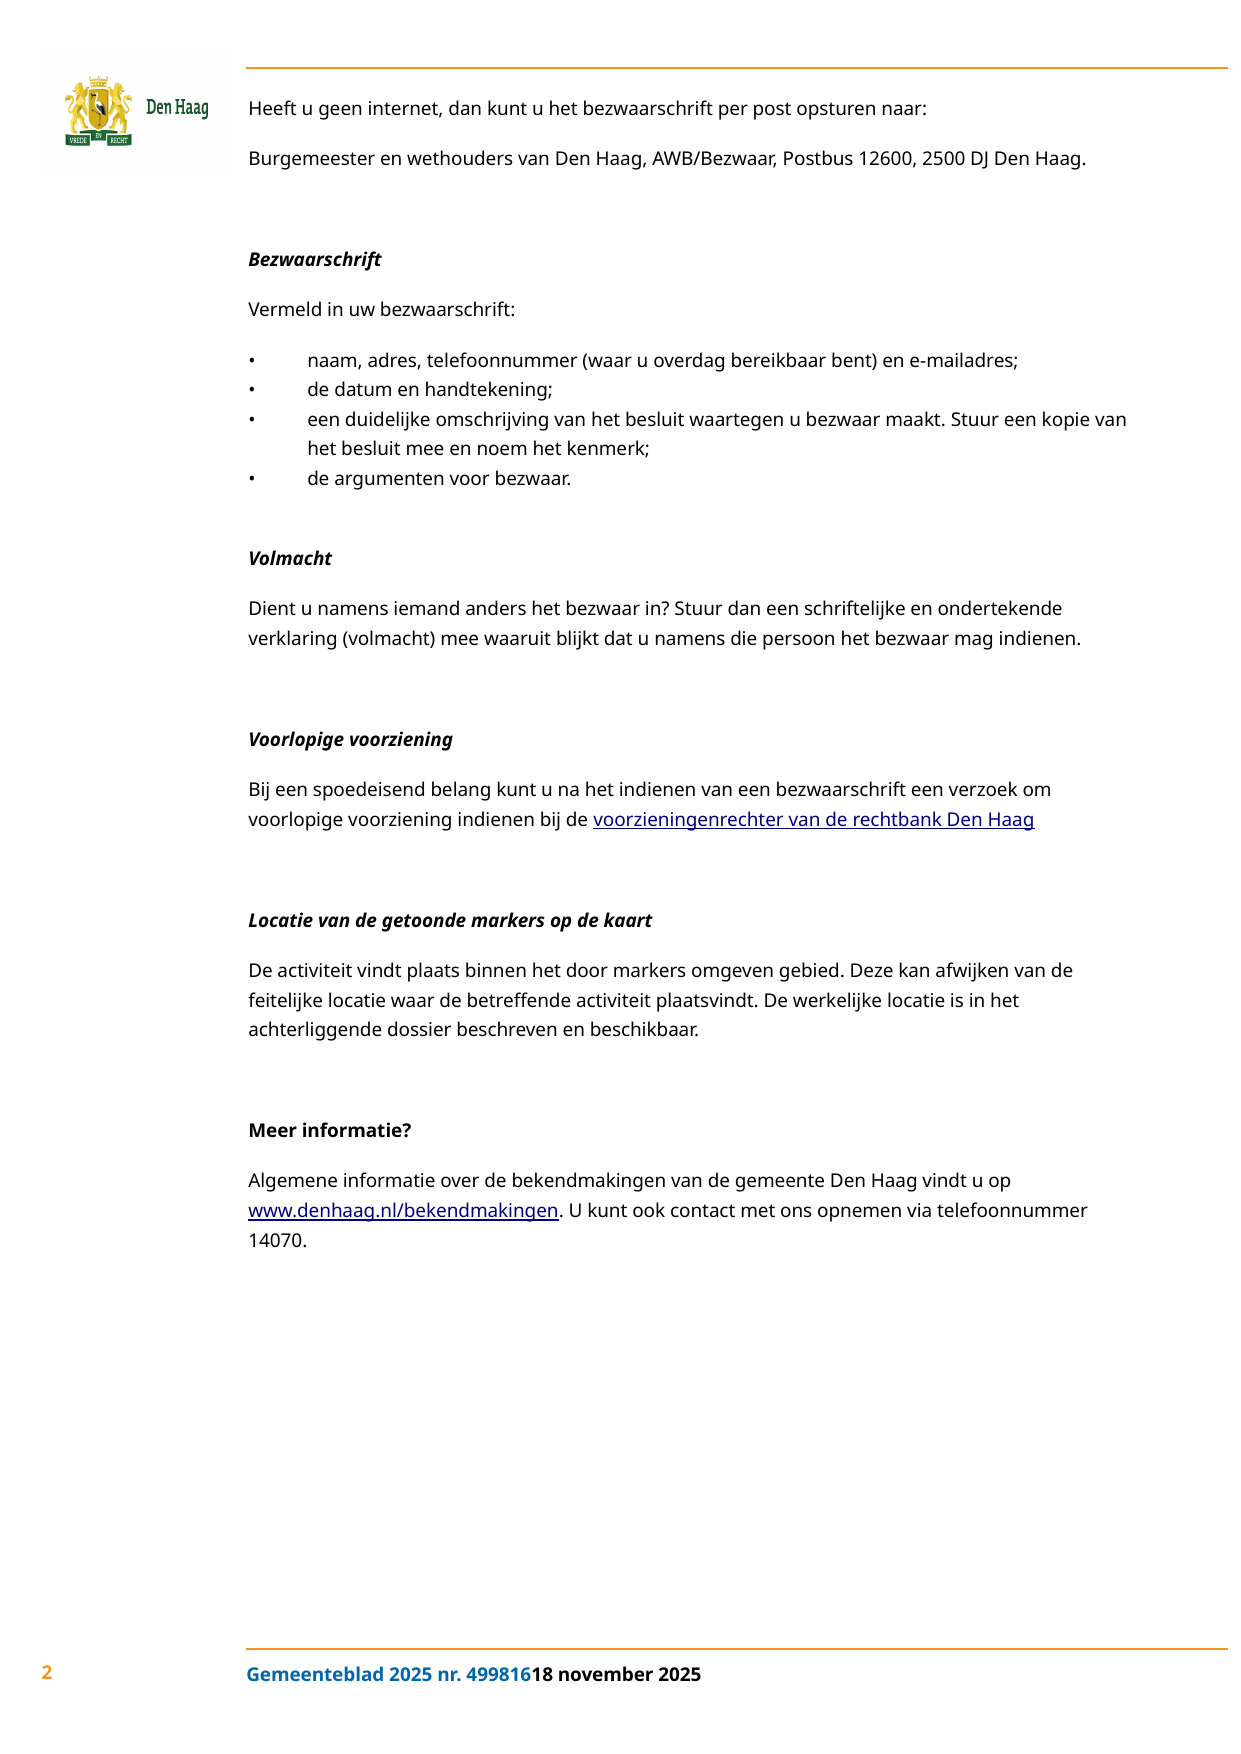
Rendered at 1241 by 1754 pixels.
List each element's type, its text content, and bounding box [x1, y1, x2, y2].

text Bezwaarschrift [248, 246, 1152, 272]
text Bij een spoedeisend belang kunt u na het indienen van een bezwaarschrift een verzoek om voorlopige voorziening indienen bij de voorzieningenrechter van de rechtbank Den Haag [248, 776, 1152, 832]
text Vermeld in uw bezwaarschrift: [248, 296, 1152, 322]
text Dient u namens iemand anders het bezwaar in? Stuur dan een schriftelijke en ondertekende verklaring (volmacht) mee waaruit blijkt dat u namens die persoon het bezwaar mag indienen. [248, 596, 1152, 651]
text Meer informatie? [248, 1117, 1152, 1143]
list een duidelijke omschrijving van het besluit waartegen u bezwaar maakt. Stuur een kopie van het besluit mee en noem het kenmerk; [248, 406, 1152, 461]
text Heeft u geen internet, dan kunt u het bezwaarschrift per post opsturen naar: [248, 95, 1152, 121]
text Volmacht [248, 545, 1152, 571]
text Algemene informatie over de bekendmakingen van de gemeente Den Haag vindt u op www.denhaag.nl/bekendmakingen. U kunt ook contact met ons opnemen via telefoonnummer 14070. [248, 1168, 1152, 1253]
text Voorlopige voorziening [248, 726, 1152, 752]
list naam, adres, telefoonnummer (waar u overdag bereikbaar bent) en e-mailadres; [248, 347, 1152, 373]
text Locatie van de getoonde markers op de kaart [248, 907, 1152, 933]
list de argumenten voor bezwaar. [248, 465, 1152, 491]
text Burgemeester en wethouders van Den Haag, AWB/Bezwaar, Postbus 12600, 2500 DJ Den Haag. [248, 145, 1152, 171]
list de datum en handtekening; [248, 376, 1152, 402]
text De activiteit vindt plaats binnen het door markers omgeven gebied. Deze kan afwijken van de feitelijke locatie waar de betreffende activiteit plaatsvindt. De werkelijke locatie is in het achterliggende dossier beschreven en beschikbaar. [248, 957, 1152, 1042]
picture [41, 47, 231, 172]
